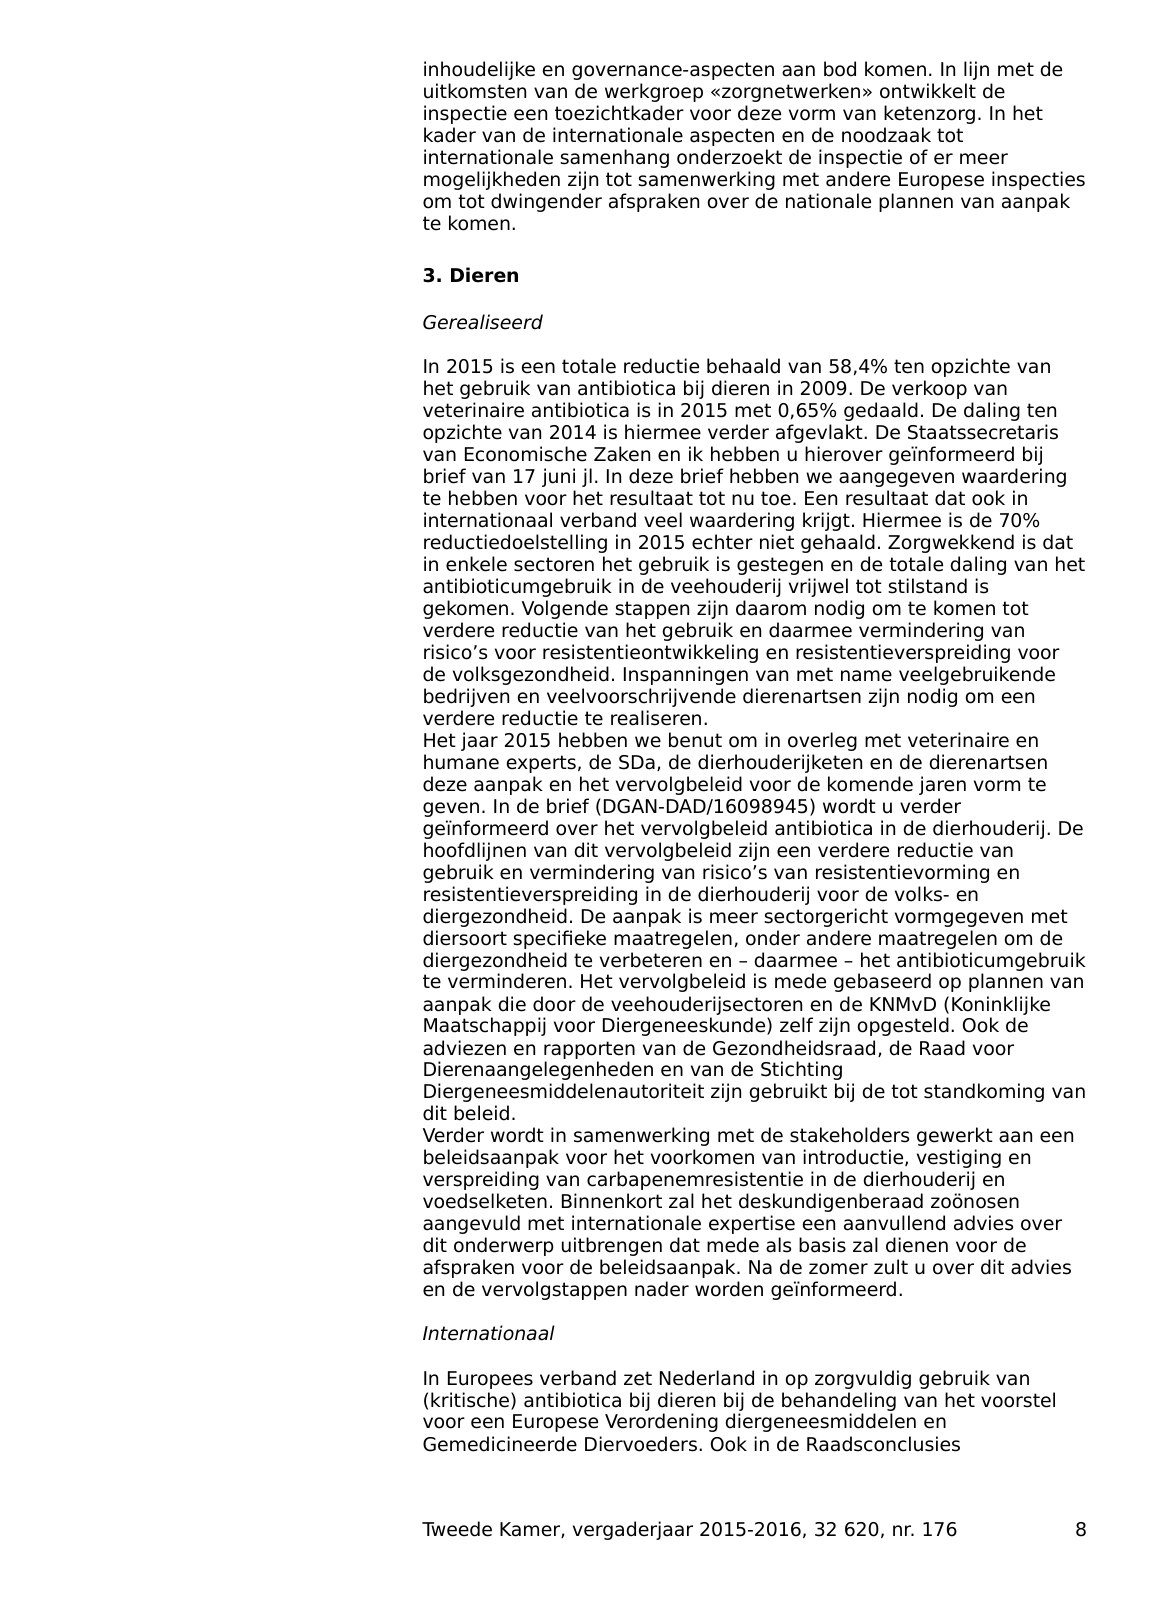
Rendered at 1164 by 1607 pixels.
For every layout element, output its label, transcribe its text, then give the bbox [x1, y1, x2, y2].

text Het jaar 2015 hebben we benut om in overleg met veterinaire en humane experts, de SDa, de dierhouderijketen en de dierenartsen deze aanpak en het vervolgbeleid voor de komende jaren vorm te geven. In de brief (DGAN-DAD/16098945) wordt u verder geïnformeerd over het vervolgbeleid antibiotica in de dierhouderij. De hoofdlijnen van dit vervolgbeleid zijn een verdere reductie van gebruik en vermindering van risico’s van resistentievorming en resistentieverspreiding in de dierhouderij voor de volks- en diergezondheid. De aanpak is meer sectorgericht vormgegeven met diersoort specifieke maatregelen, onder andere maatregelen om de diergezondheid te verbeteren en – daarmee – het antibioticumgebruik te verminderen. Het vervolgbeleid is mede gebaseerd op plannen van aanpak die door de veehouderijsectoren en de KNMvD (Koninklijke Maatschappij voor Diergeneeskunde) zelf zijn opgesteld. Ook de adviezen en rapporten van de Gezondheidsraad, de Raad voor Dierenaangelegenheden en van de Stichting Diergeneesmiddelenautoriteit zijn gebruikt bij de tot standkoming van dit beleid. [422, 730, 1087, 1125]
subtitle 3. Dieren [422, 265, 1087, 287]
text inhoudelijke en governance-aspecten aan bod komen. In lijn met de uitkomsten van de werkgroep «zorgnetwerken» ontwikkelt de inspectie een toezichtkader voor deze vorm van ketenzorg. In het kader van de internationale aspecten en de noodzaak tot internationale samenhang onderzoekt de inspectie of er meer mogelijkheden zijn tot samenwerking met andere Europese inspecties om tot dwingender afspraken over de nationale plannen van aanpak te komen. [422, 59, 1087, 235]
text Verder wordt in samenwerking met de stakeholders gewerkt aan een beleidsaanpak voor het voorkomen van introductie, vestiging en verspreiding van carbapenemresistentie in de dierhouderij en voedselketen. Binnenkort zal het deskundigenberaad zoönosen aangevuld met internationale expertise een aanvullend advies over dit onderwerp uitbrengen dat mede als basis zal dienen voor de afspraken voor de beleidsaanpak. Na de zomer zult u over dit advies en de vervolgstappen nader worden geïnformeerd. [422, 1125, 1087, 1301]
subtitle Gerealiseerd [422, 312, 1087, 334]
text In Europees verband zet Nederland in op zorgvuldig gebruik van (kritische) antibiotica bij dieren bij de behandeling van het voorstel voor een Europese Verordening diergeneesmiddelen en Gemedicineerde Diervoeders. Ook in de Raadsconclusies [422, 1367, 1087, 1455]
subtitle Internationaal [422, 1323, 1087, 1345]
text In 2015 is een totale reductie behaald van 58,4% ten opzichte van het gebruik van antibiotica bij dieren in 2009. De verkoop van veterinaire antibiotica is in 2015 met 0,65% gedaald. De daling ten opzichte van 2014 is hiermee verder afgevlakt. De Staatssecretaris van Economische Zaken en ik hebben u hierover geïnformeerd bij brief van 17 juni jl. In deze brief hebben we aangegeven waardering te hebben voor het resultaat tot nu toe. Een resultaat dat ook in internationaal verband veel waardering krijgt. Hiermee is de 70% reductiedoelstelling in 2015 echter niet gehaald. Zorgwekkend is dat in enkele sectoren het gebruik is gestegen en de totale daling van het antibioticumgebruik in de veehouderij vrijwel tot stilstand is gekomen. Volgende stappen zijn daarom nodig om te komen tot verdere reductie van het gebruik en daarmee vermindering van risico’s voor resistentieontwikkeling en resistentieverspreiding voor de volksgezondheid. Inspanningen van met name veelgebruikende bedrijven en veelvoorschrijvende dierenartsen zijn nodig om een verdere reductie te realiseren. [422, 356, 1087, 730]
